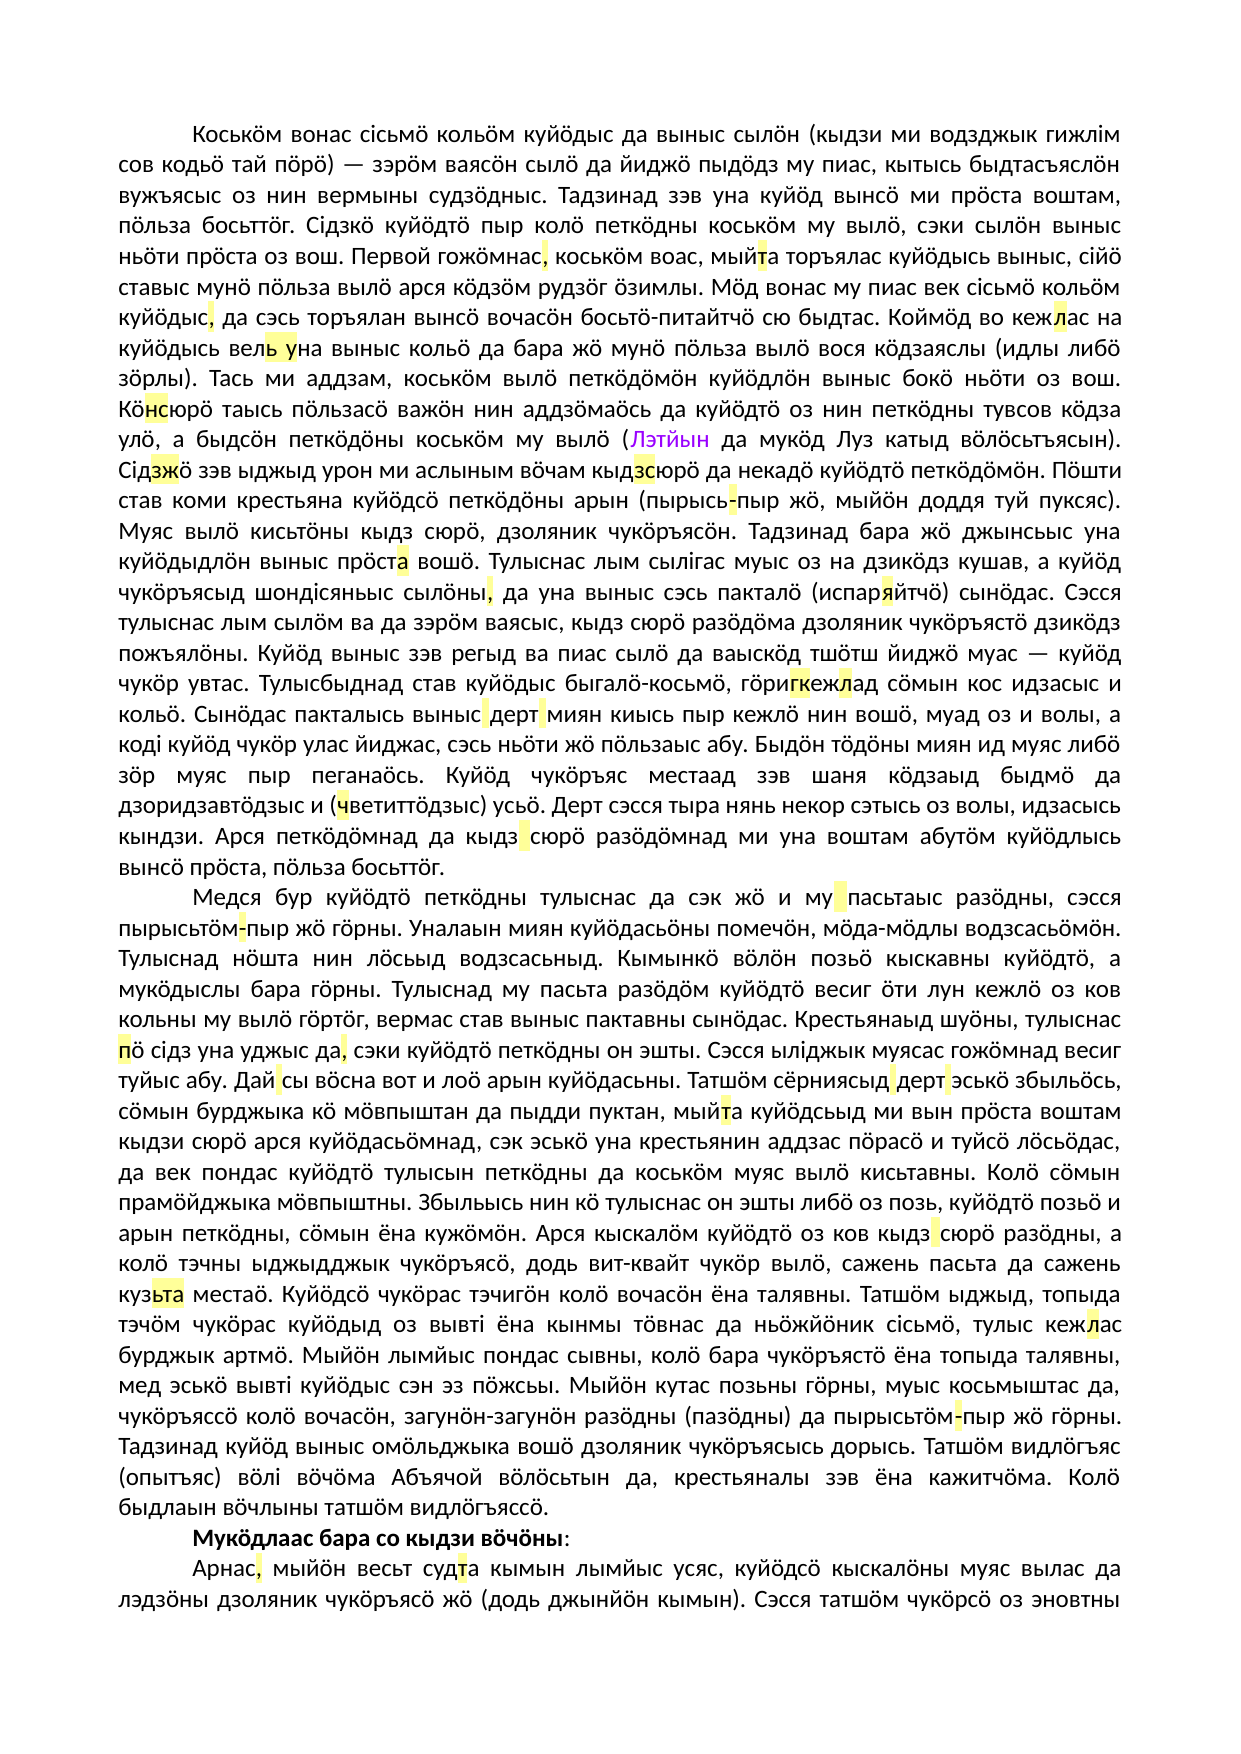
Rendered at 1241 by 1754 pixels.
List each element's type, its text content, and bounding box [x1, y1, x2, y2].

text Медся бур куйӧдтӧ петкӧдны тулыснас да сэк жӧ и му пасьтаыс разӧдны, сэсся пырысьтӧм-пыр жӧ гӧрны. Уналаын миян куйӧдасьӧны помечӧн, мӧда-мӧдлы водзсасьӧмӧн. Тулыснад нӧшта нин лӧсьыд водзсасьныд. Кымынкӧ вӧлӧн позьӧ кыскавны куйӧдтӧ, а мукӧдыслы бара гӧрны. Тулыснад му пасьта разӧдӧм куйӧдтӧ весиг ӧти лун кежлӧ оз ков кольны му вылӧ гӧртӧг, вермас став выныс пактавны сынӧдас. Крестьянаыд шуӧны, тулыснас пӧ сідз уна уджыс да, сэки куйӧдтӧ петкӧдны он эшты. Сэсся ыліджык муясас гожӧмнад весиг туйыс абу. Дай сы вӧсна вот и лоӧ арын куйӧдасьны. Татшӧм сёрниясыд дерт эськӧ збыльӧсь, сӧмын бурджыка кӧ мӧвпыштан да пыдди пуктан, мыйта куйӧдсьыд ми вын прӧста воштам кыдзи сюрӧ арся куйӧдасьӧмнад, сэк эськӧ уна крестьянин аддзас пӧрасӧ и туйсӧ лӧсьӧдас, да век пондас куйӧдтӧ тулысын петкӧдны да коськӧм муяс вылӧ кисьтавны. Колӧ сӧмын прамӧйджыка мӧвпыштны. Збыльысь нин кӧ тулыснас он эшты либӧ оз позь, куйӧдтӧ позьӧ и арын петкӧдны, сӧмын ёна кужӧмӧн. Арся кыскалӧм куйӧдтӧ оз ков кыдз сюрӧ разӧдны, а колӧ тэчны ыджыдджык чукӧръясӧ, додь вит-квайт чукӧр вылӧ, сажень пасьта да сажень кузьта местаӧ. Куйӧдсӧ чукӧрас тэчигӧн колӧ вочасӧн ёна талявны. Татшӧм ыджыд, топыда тэчӧм чукӧрас куйӧдыд оз вывті ёна кынмы тӧвнас да ньӧжйӧник сісьмӧ, тулыс кежлас бурджык артмӧ. Мыйӧн лымйыс пондас сывны, колӧ бара чукӧръястӧ ёна топыда талявны, мед эськӧ вывті куйӧдыс сэн эз пӧжсьы. Мыйӧн кутас позьны гӧрны, муыс косьмыштас да, чукӧръяссӧ колӧ вочасӧн, загунӧн-загунӧн разӧдны (пазӧдны) да пырысьтӧм-пыр жӧ гӧрны. Тадзинад куйӧд выныс омӧльджыка вошӧ дзоляник чукӧръясысь дорысь. Татшӧм видлӧгъяс (опытъяс) вӧлі вӧчӧма Абъячой вӧлӧсьтын да, крестьяналы зэв ёна кажитчӧма. Колӧ быдлаын вӧчлыны татшӧм видлӧгъяссӧ. [118, 881, 1122, 1522]
text Арнас, мыйӧн весьт судта кымын лымйыс усяс, куйӧдсӧ кыскалӧны муяс вылас да лэдзӧны дзоляник чукӧръясӧ жӧ (додь джынйӧн кымын). Сэсся татшӧм чукӧрсӧ оз эновтны [118, 1553, 1122, 1614]
text Мукӧдлаас бара со кыдзи вӧчӧны: [118, 1522, 1122, 1553]
text Коськӧм вонас сісьмӧ кольӧм куйӧдыс да выныс сылӧн (кыдзи ми водзджык гижлім сов кодьӧ тай пӧрӧ) — зэрӧм ваясӧн сылӧ да йиджӧ пыдӧдз му пиас, кытысь быдтасъяслӧн вужъясыс оз нин вермыны судзӧдныс. Тадзинад зэв уна куйӧд вынсӧ ми прӧста воштам, пӧльза босьттӧг. Сідзкӧ куйӧдтӧ пыр колӧ петкӧдны коськӧм му вылӧ, сэки сылӧн выныс ньӧти прӧста оз вош. Первой гожӧмнас, коськӧм воас, мыйта торъялас куйӧдысь выныс, сійӧ ставыс мунӧ пӧльза вылӧ арся кӧдзӧм рудзӧг ӧзимлы. Мӧд вонас му пиас век сісьмӧ кольӧм куйӧдыс, да сэсь торъялан вынсӧ вочасӧн босьтӧ-питайтчӧ сю быдтас. Коймӧд во кежлас на куйӧдысь вель уна выныс кольӧ да бара жӧ мунӧ пӧльза вылӧ вося кӧдзаяслы (идлы либӧ зӧрлы). Тась ми аддзам, коськӧм вылӧ петкӧдӧмӧн куйӧдлӧн выныс бокӧ ньӧти оз вош. Кӧнсюрӧ таысь пӧльзасӧ важӧн нин аддзӧмаӧсь да куйӧдтӧ оз нин петкӧдны тувсов кӧдза улӧ, а быдсӧн петкӧдӧны коськӧм му вылӧ (Лэтйын да мукӧд Луз катыд вӧлӧсьтъясын). Сідзжӧ зэв ыджыд урон ми аслыным вӧчам кыдзсюрӧ да некадӧ куйӧдтӧ петкӧдӧмӧн. Пӧшти став коми крестьяна куйӧдсӧ петкӧдӧны арын (пырысь-пыр жӧ, мыйӧн доддя туй пуксяс). Муяс вылӧ кисьтӧны кыдз сюрӧ, дзоляник чукӧръясӧн. Тадзинад бара жӧ джынсьыс уна куйӧдыдлӧн выныс прӧста вошӧ. Тулыснас лым сылігас муыс оз на дзикӧдз кушав, а куйӧд чукӧръясыд шондісяньыс сылӧны, да уна выныс сэсь пакталӧ (испаряйтчӧ) сынӧдас. Сэсся тулыснас лым сылӧм ва да зэрӧм ваясыс, кыдз сюрӧ разӧдӧма дзоляник чукӧръястӧ дзикӧдз пожъялӧны. Куйӧд выныс зэв регыд ва пиас сылӧ да ваыскӧд тшӧтш йиджӧ муас — куйӧд чукӧр увтас. Тулысбыднад став куйӧдыс быгалӧ-косьмӧ, гӧригкежлад сӧмын кос идзасыс и кольӧ. Сынӧдас пакталысь выныс дерт миян киысь пыр кежлӧ нин вошӧ, муад оз и волы, а коді куйӧд чукӧр улас йиджас, сэсь ньӧти жӧ пӧльзаыс абу. Быдӧн тӧдӧны миян ид муяс либӧ зӧр муяс пыр пеганаӧсь. Куйӧд чукӧръяс местаад зэв шаня кӧдзаыд быдмӧ да дзоридзавтӧдзыс и (чветиттӧдзыс) усьӧ. Дерт сэсся тыра нянь некор сэтысь оз волы, идзасысь кындзи. Арся петкӧдӧмнад да кыдз сюрӧ разӧдӧмнад ми уна воштам абутӧм куйӧдлысь вынсӧ прӧста, пӧльза босьттӧг. [118, 118, 1122, 881]
